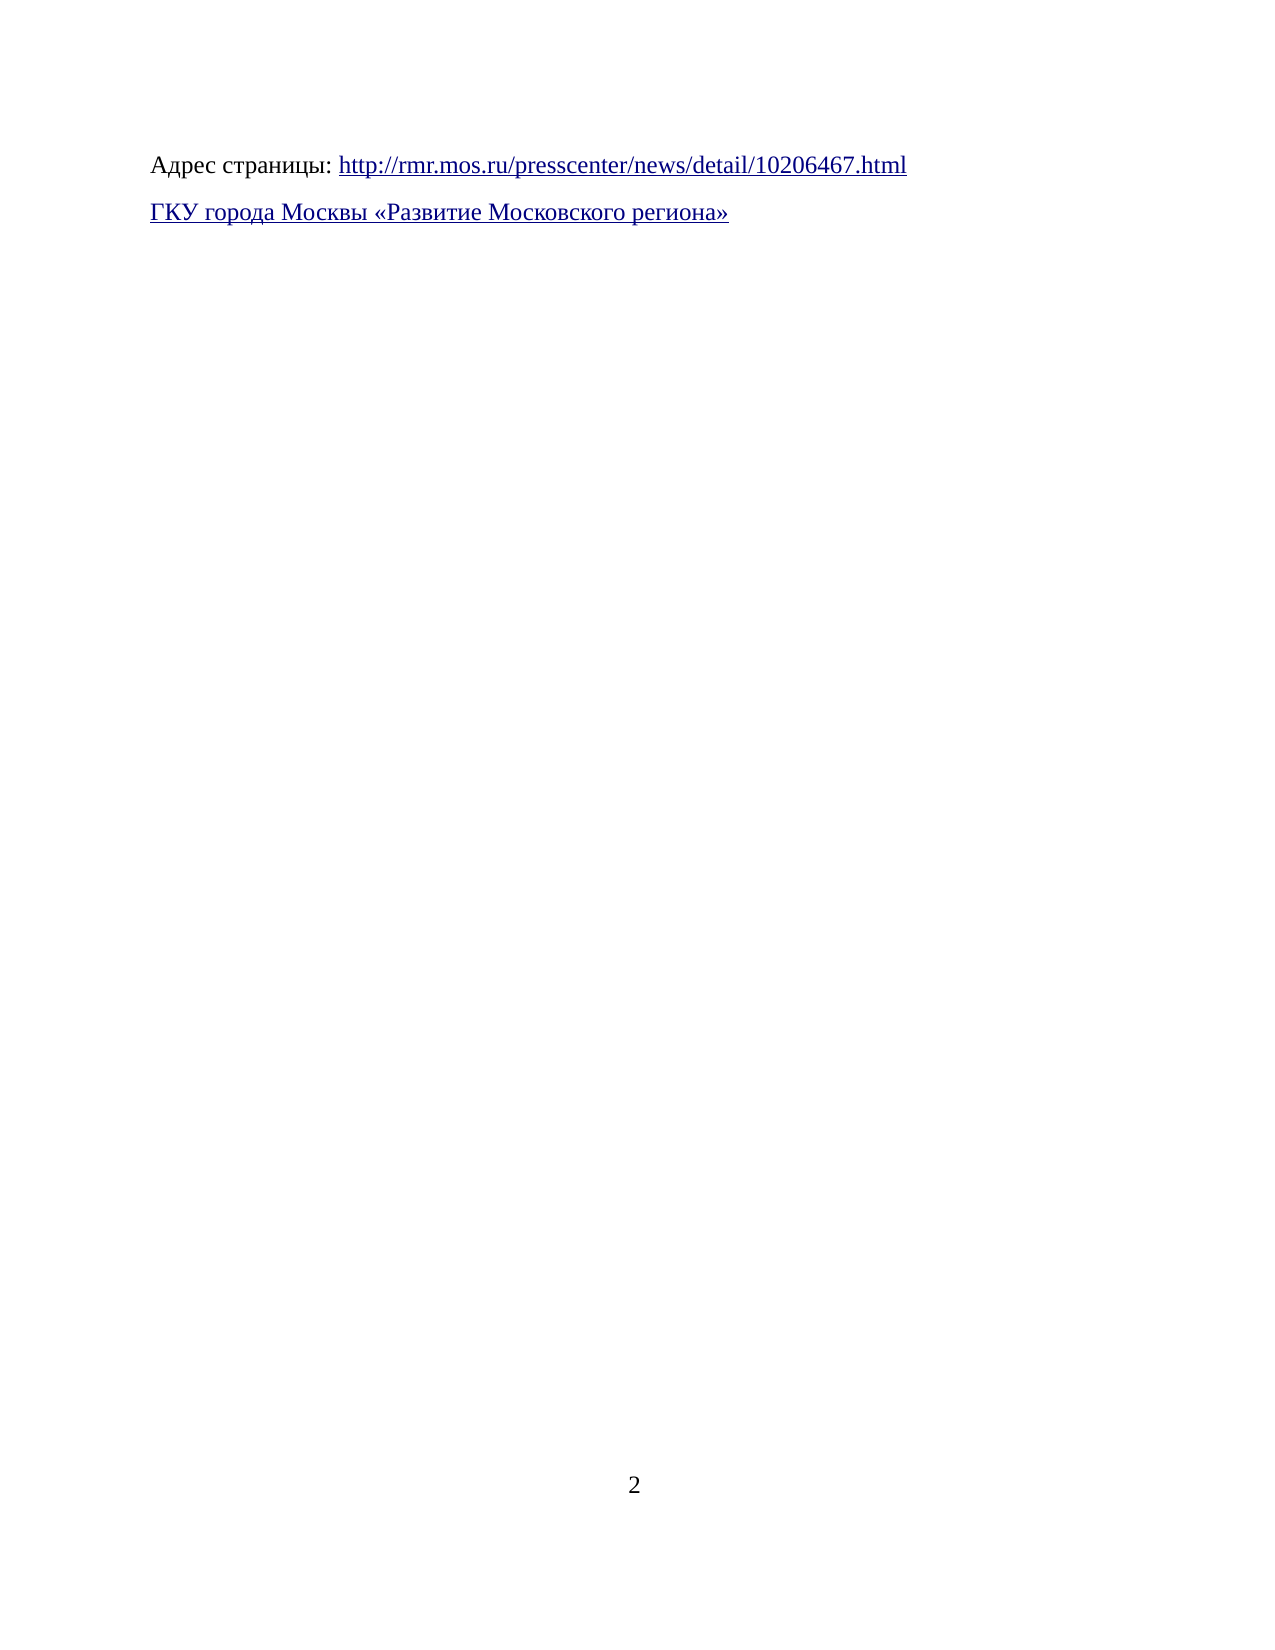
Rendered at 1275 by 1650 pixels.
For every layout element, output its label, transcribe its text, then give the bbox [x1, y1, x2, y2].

text ГКУ города Москвы «Развитие Московского региона» [150, 197, 1125, 225]
text Адрес страницы: http://rmr.mos.ru/presscenter/news/detail/10206467.html [150, 150, 1125, 179]
